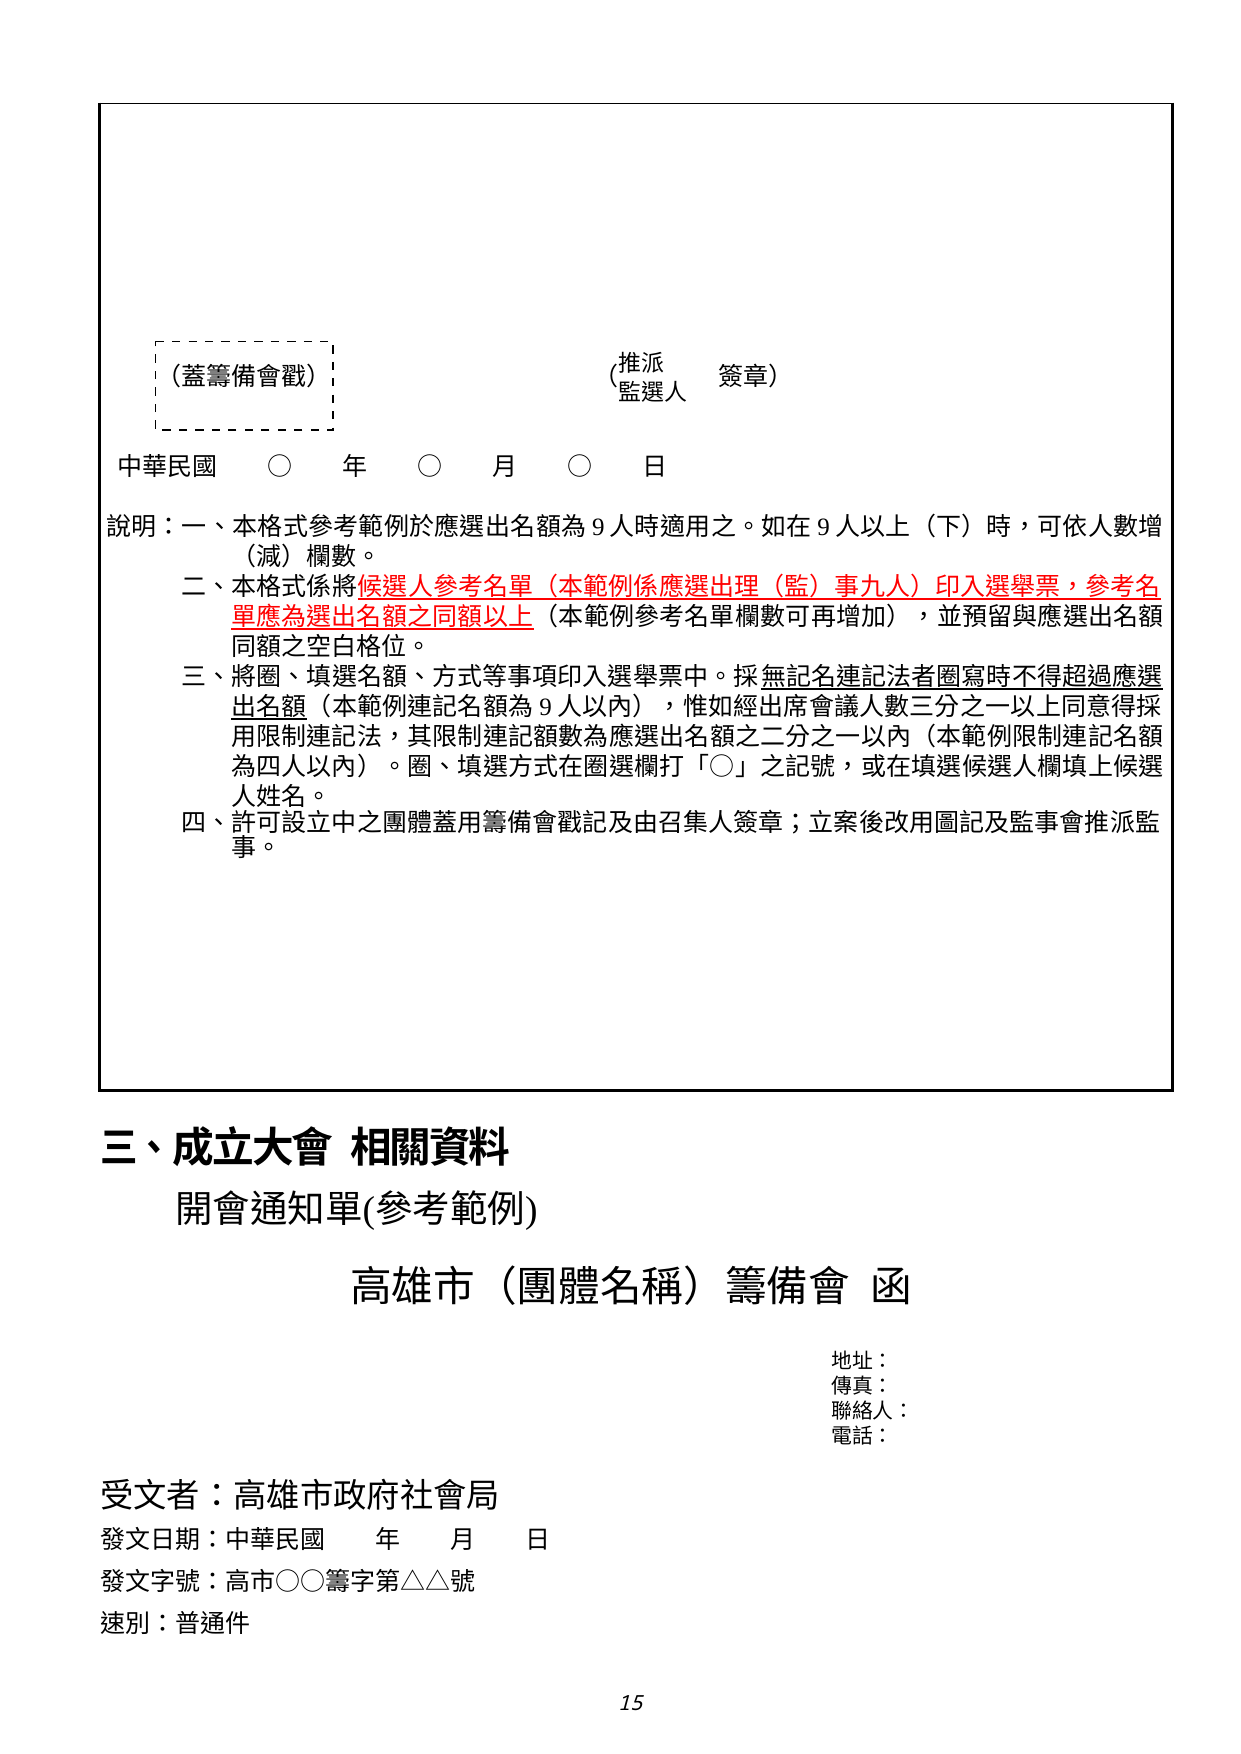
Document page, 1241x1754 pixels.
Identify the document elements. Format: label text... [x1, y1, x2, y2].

text 聯絡人： [456, 1399, 1162, 1424]
text 發文字號：高市○○籌字第△△號 [100, 1557, 1162, 1599]
text 傳真： [456, 1374, 1162, 1399]
text 三、成立大會 相關資料 [100, 1131, 1162, 1171]
text 受文者：高雄市政府社會局 [100, 1474, 1162, 1516]
text 地址： [456, 1349, 1162, 1374]
text 速別：普通件 [100, 1599, 1162, 1641]
table_cell （蓋籌備會戳） （ 簽章） 中華民國 ○ 年 ○ 月 ○ 日 說明：一、本格式參考範例於應選出名額為9人時適用之。如在9人以上（下）時，可依人數增（減）欄數。 二、本格式係將候選人參考名單（本範例係應選出理（監）事九人）印入選舉票，參考名單應為選出名額之同額以上（本範例參考名單欄數可再增加），並預留與應選出名額同額之空白格位。 三、將圈、填選名額、方式等事項印入選舉票中。採無記名連記法者圈寫時不得超過應選出名額（本範例連記名額為9人以內），惟如經出席會議人數三分之一以上同意得採用限制連記法，其限制連記額數為應選出名額之二分之一以內（本範例限制連記名額為四人以內）。圈、填選方式在圈選欄打「○」之記號，或在填選候選人欄填上候選人姓名。 四、許可設立中之團體蓋用籌備會戳記及由召集人簽章；立案後改用圖記及監事會推派監事。 [101, 104, 1171, 1088]
text 發文日期：中華民國 年 月 日 [100, 1516, 1162, 1557]
text 開會通知單(參考範例) [100, 1191, 1162, 1230]
text 電話： [456, 1424, 1162, 1449]
text 高雄市（團體名稱）籌備會 函 [100, 1270, 1162, 1309]
